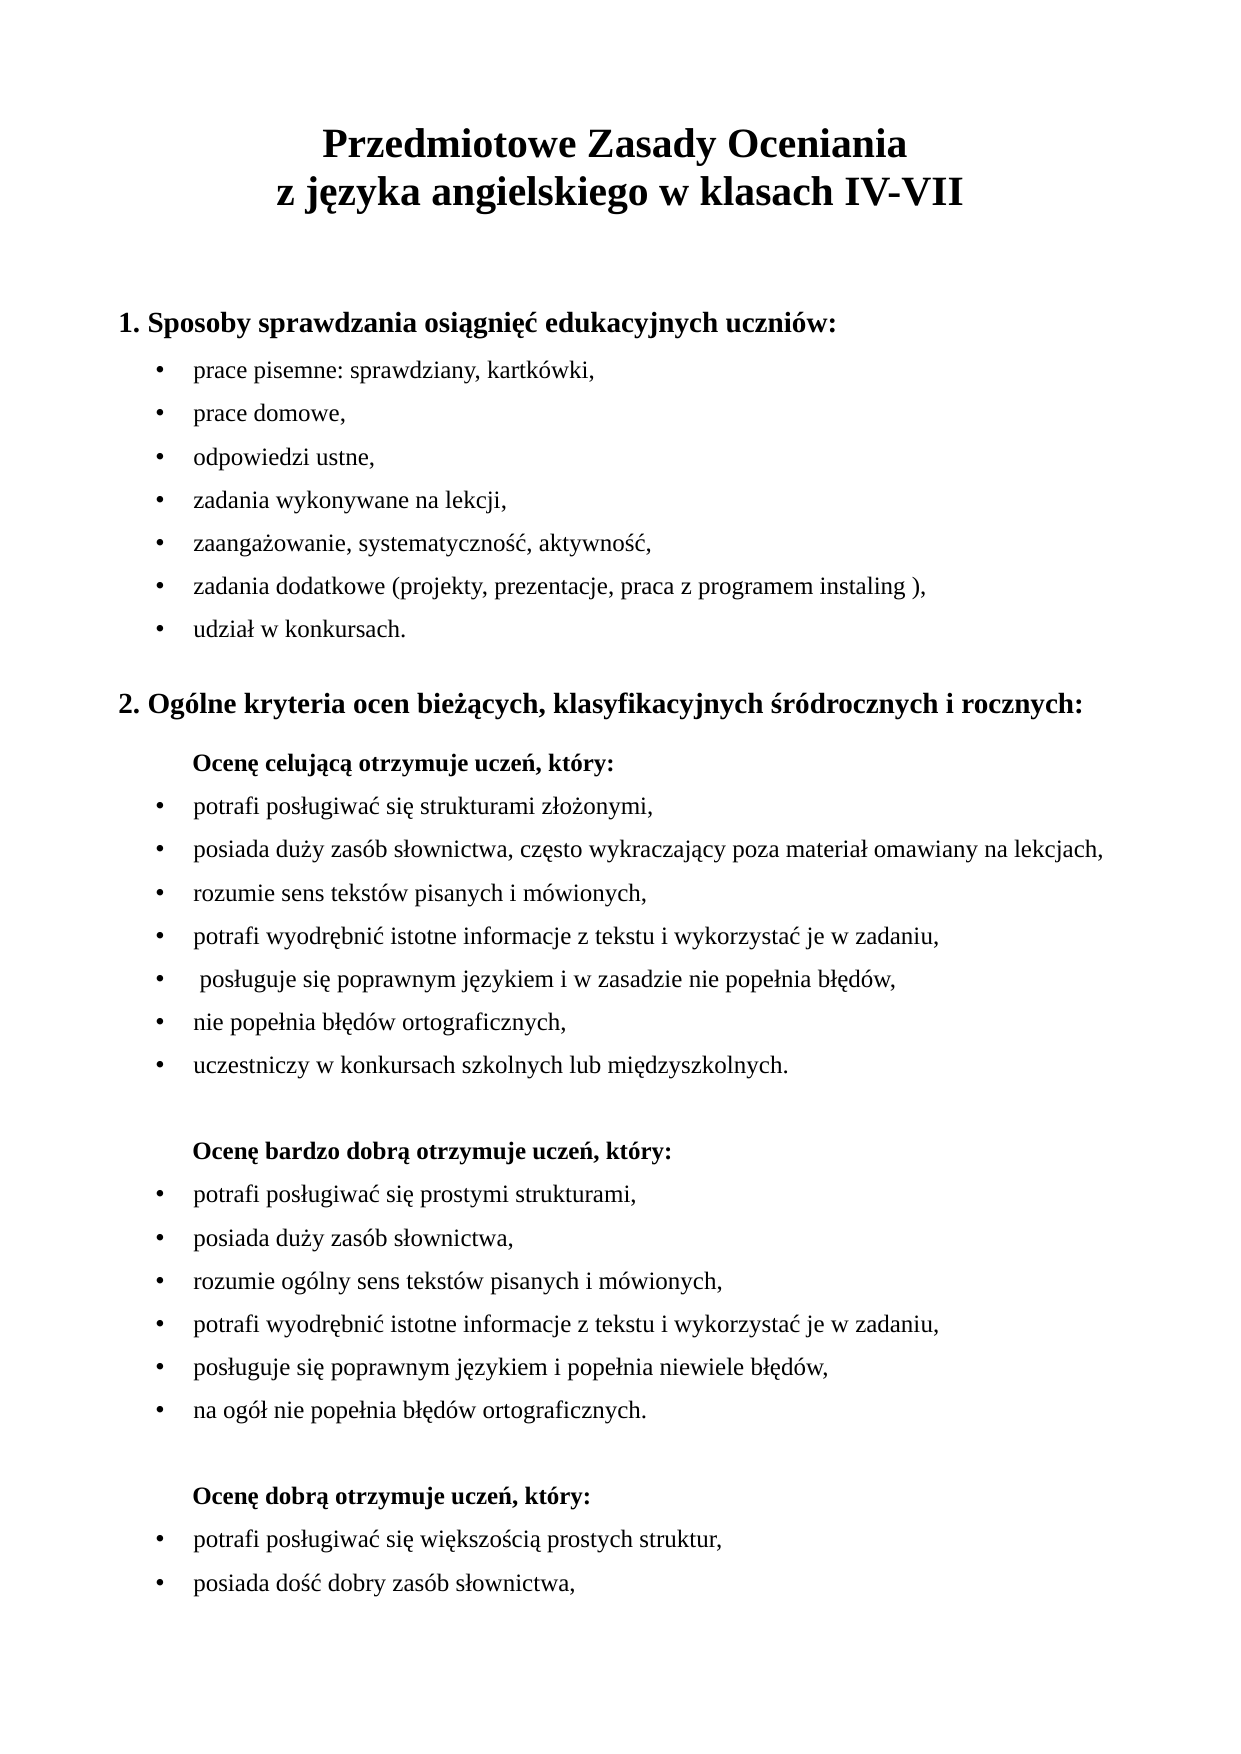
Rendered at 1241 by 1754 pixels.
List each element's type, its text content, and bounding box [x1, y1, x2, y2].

list rozumie sens tekstów pisanych i mówionych, [156, 878, 1122, 906]
list rozumie ogólny sens tekstów pisanych i mówionych, [156, 1266, 1122, 1294]
list posiada dość dobry zasób słownictwa, [156, 1568, 1122, 1596]
list posługuje się poprawnym językiem i popełnia niewiele błędów, [156, 1352, 1122, 1381]
list potrafi posługiwać się prostymi strukturami, [156, 1179, 1122, 1208]
text Przedmiotowe Zasady Oceniania [118, 118, 1122, 166]
list posiada duży zasób słownictwa, [156, 1223, 1122, 1251]
text Ocenę celującą otrzymuje uczeń, który: [118, 748, 1122, 777]
text z języka angielskiego w klasach IV-VII [118, 166, 1122, 214]
list potrafi wyodrębnić istotne informacje z tekstu i wykorzystać je w zadaniu, [156, 1309, 1122, 1338]
text Ocenę bardzo dobrą otrzymuje uczeń, który: [118, 1136, 1122, 1165]
list posługuje się poprawnym językiem i w zasadzie nie popełnia błędów, [156, 964, 1122, 993]
list zadania dodatkowe (projekty, prezentacje, praca z programem instaling ), [156, 571, 1122, 600]
text Ocenę dobrą otrzymuje uczeń, który: [118, 1481, 1122, 1510]
list udział w konkursach. [156, 614, 1122, 643]
list zadania wykonywane na lekcji, [156, 485, 1122, 513]
list potrafi posługiwać się większością prostych struktur, [156, 1524, 1122, 1553]
list prace pisemne: sprawdziany, kartkówki, [156, 355, 1122, 384]
list potrafi posługiwać się strukturami złożonymi, [156, 791, 1122, 820]
text 1. Sposoby sprawdzania osiągnięć edukacyjnych uczniów: [118, 305, 1122, 338]
list odpowiedzi ustne, [156, 442, 1122, 470]
list posiada duży zasób słownictwa, często wykraczający poza materiał omawiany na lekcjach, [156, 834, 1122, 863]
list 2. Ogólne kryteria ocen bieżących, klasyfikacyjnych śródrocznych i rocznych: [118, 686, 1122, 719]
list prace domowe, [156, 398, 1122, 427]
list na ogół nie popełnia błędów ortograficznych. [156, 1395, 1122, 1424]
list potrafi wyodrębnić istotne informacje z tekstu i wykorzystać je w zadaniu, [156, 921, 1122, 949]
list nie popełnia błędów ortograficznych, [156, 1007, 1122, 1036]
list uczestniczy w konkursach szkolnych lub międzyszkolnych. [156, 1050, 1122, 1079]
list zaangażowanie, systematyczność, aktywność, [156, 528, 1122, 557]
